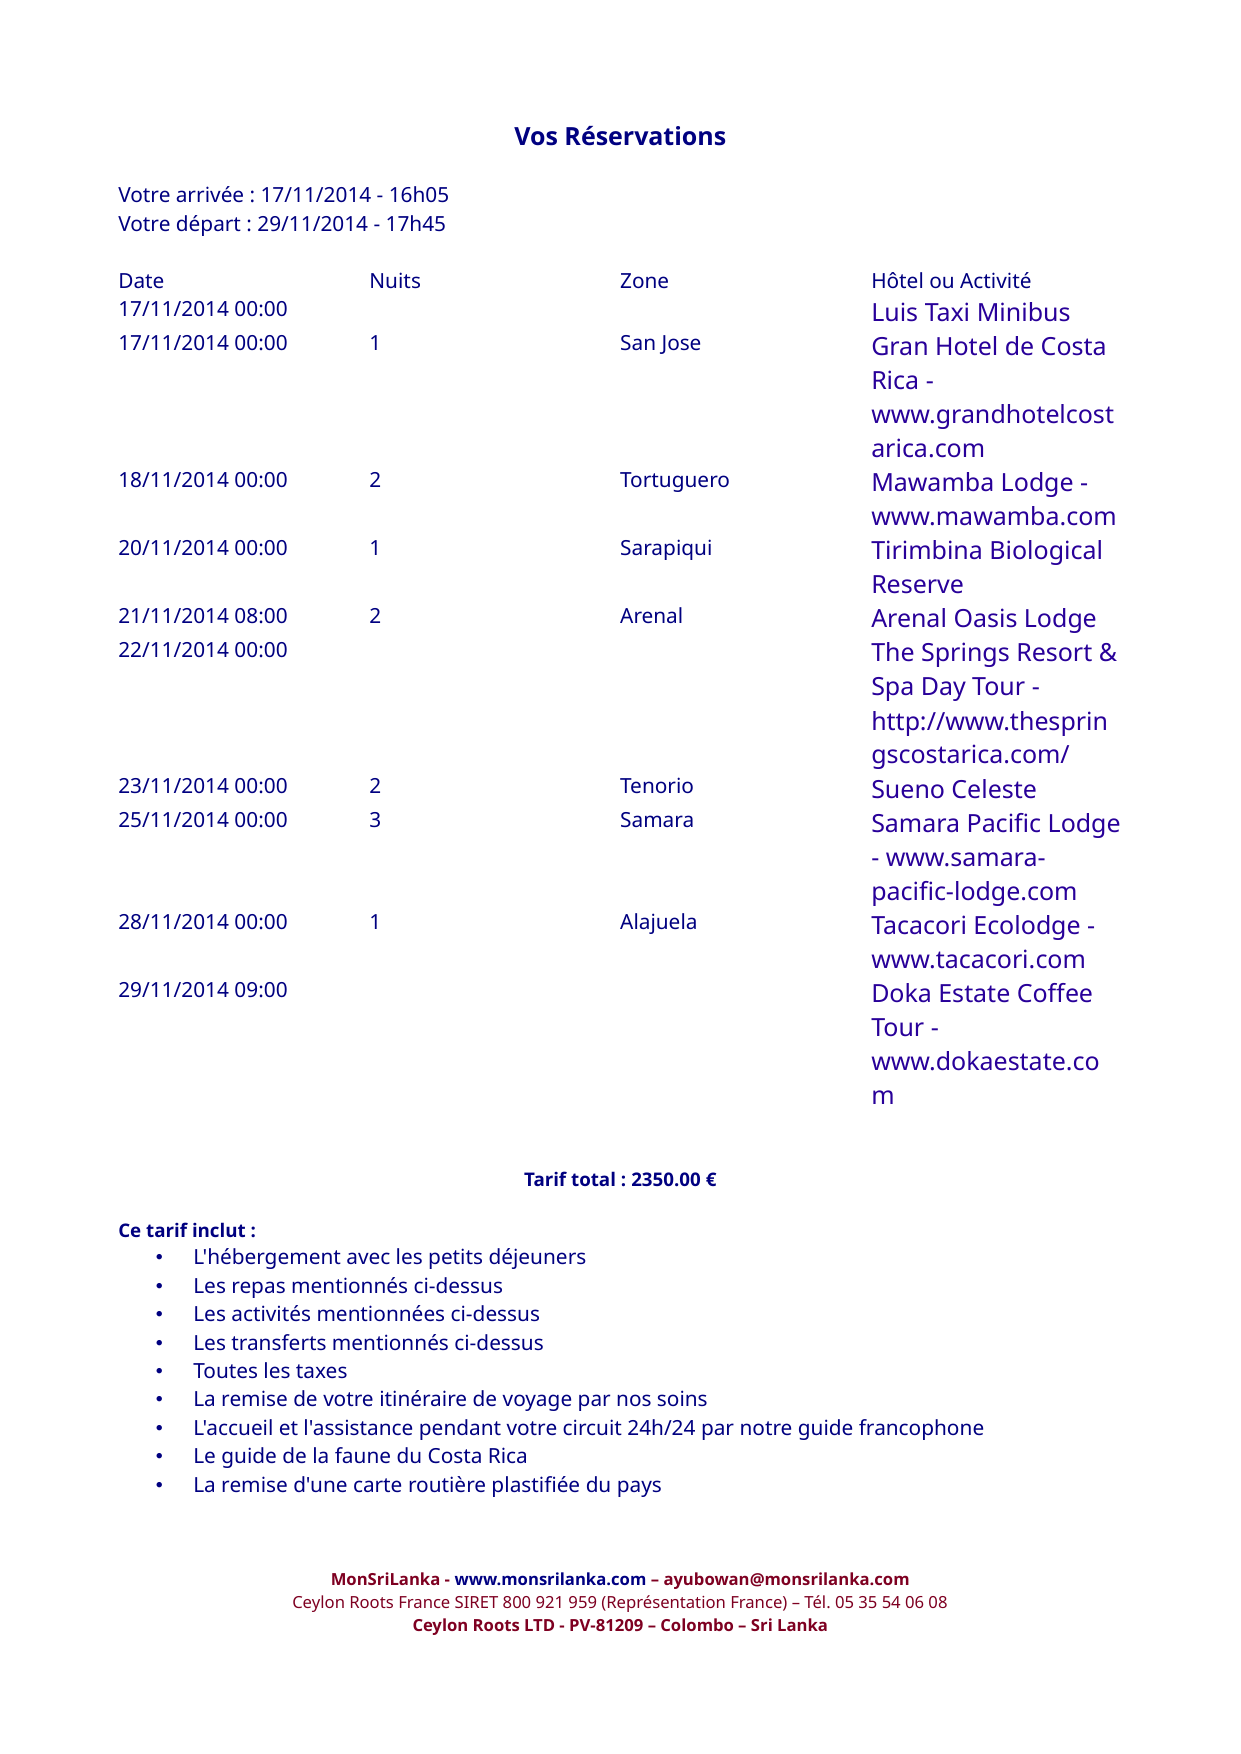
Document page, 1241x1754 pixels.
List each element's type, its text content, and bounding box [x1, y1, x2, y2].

text Votre départ : 29/11/2014 - 17h45 [118, 209, 1122, 237]
table_cell Alajuela [620, 908, 871, 976]
table_cell Tortuguero [620, 465, 871, 533]
table_cell 22/11/2014 00:00 [118, 635, 369, 771]
list La remise de votre itinéraire de voyage par nos soins [156, 1384, 1122, 1413]
table_cell Tacacori Ecolodge - www.tacacori.com [871, 908, 1122, 976]
table_cell [620, 294, 871, 328]
table_cell 2 [369, 601, 620, 635]
table_cell 23/11/2014 00:00 [118, 771, 369, 805]
table_cell Gran Hotel de Costa Rica - www.grandhotelcostarica.com [871, 329, 1122, 465]
table_cell 21/11/2014 08:00 [118, 601, 369, 635]
table_cell 29/11/2014 09:00 [118, 976, 369, 1112]
list La remise d'une carte routière plastifiée du pays [156, 1470, 1122, 1498]
table_header Hôtel ou Activité [871, 266, 1122, 294]
table_cell Arenal Oasis Lodge [871, 601, 1122, 635]
table_cell 2 [369, 465, 620, 533]
text Vos Réservations [118, 118, 1122, 152]
list L'hébergement avec les petits déjeuners [156, 1242, 1122, 1271]
table_cell 18/11/2014 00:00 [118, 465, 369, 533]
table_cell Samara Pacific Lodge - www.samara-pacific-lodge.com [871, 805, 1122, 907]
table_cell Luis Taxi Minibus [871, 294, 1122, 328]
table_cell [369, 294, 620, 328]
text Ce tarif inclut : [118, 1217, 1122, 1242]
table_cell 3 [369, 805, 620, 907]
list Toutes les taxes [156, 1356, 1122, 1384]
table_cell Sarapiqui [620, 533, 871, 601]
table_cell Tirimbina Biological Reserve [871, 533, 1122, 601]
table_cell 2 [369, 771, 620, 805]
list Le guide de la faune du Costa Rica [156, 1441, 1122, 1470]
table_header Date [118, 266, 369, 294]
list Les repas mentionnés ci-dessus [156, 1271, 1122, 1299]
table_cell 1 [369, 533, 620, 601]
table_cell San Jose [620, 329, 871, 465]
table_cell [369, 976, 620, 1112]
table_cell 25/11/2014 00:00 [118, 805, 369, 907]
table_cell Tenorio [620, 771, 871, 805]
table_header Zone [620, 266, 871, 294]
table_cell [369, 635, 620, 771]
table_cell The Springs Resort & Spa Day Tour - http://www.thespringscostarica.com/ [871, 635, 1122, 771]
text Tarif total : 2350.00 € [118, 1166, 1122, 1191]
table_cell 17/11/2014 00:00 [118, 294, 369, 328]
table_cell 28/11/2014 00:00 [118, 908, 369, 976]
text Votre arrivée : 17/11/2014 - 16h05 [118, 181, 1122, 209]
table_cell 20/11/2014 00:00 [118, 533, 369, 601]
table_cell 17/11/2014 00:00 [118, 329, 369, 465]
table_cell 1 [369, 908, 620, 976]
table_cell [620, 635, 871, 771]
table_header Nuits [369, 266, 620, 294]
table_cell Doka Estate Coffee Tour - www.dokaestate.com [871, 976, 1122, 1112]
table_cell Samara [620, 805, 871, 907]
table_cell 1 [369, 329, 620, 465]
table_cell Arenal [620, 601, 871, 635]
table_cell [620, 976, 871, 1112]
list Les activités mentionnées ci-dessus [156, 1299, 1122, 1328]
list Les transferts mentionnés ci-dessus [156, 1328, 1122, 1356]
list L'accueil et l'assistance pendant votre circuit 24h/24 par notre guide francophone [156, 1413, 1122, 1441]
table_cell Mawamba Lodge - www.mawamba.com [871, 465, 1122, 533]
table_cell Sueno Celeste [871, 771, 1122, 805]
